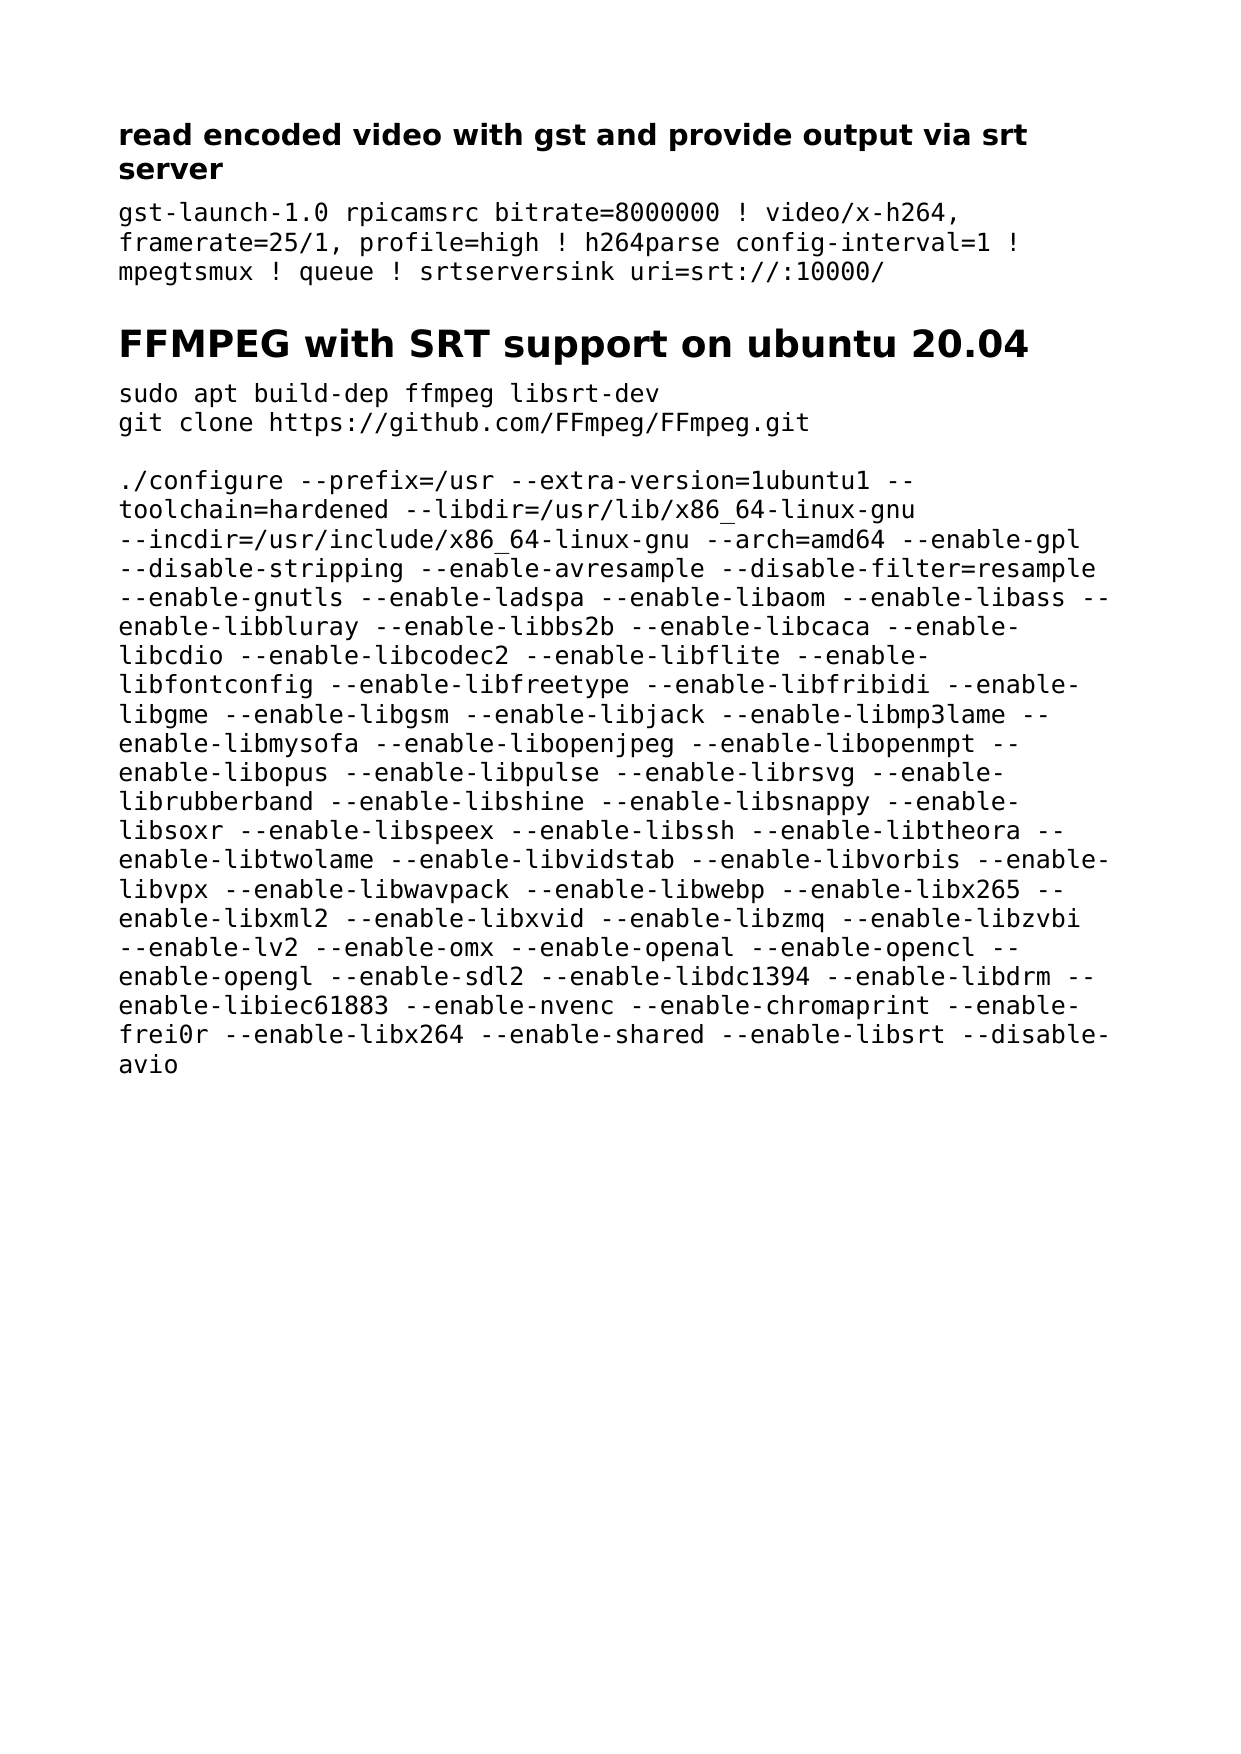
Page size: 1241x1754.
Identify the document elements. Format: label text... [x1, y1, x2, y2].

subtitle FFMPEG with SRT support on ubuntu 20.04 [118, 323, 1122, 366]
subtitle read encoded video with gst and provide output via srt server [118, 118, 1122, 186]
text gst-launch-1.0 rpicamsrc bitrate=8000000 ! video/x-h264, framerate=25/1, profile=high ! h264parse config-interval=1 ! mpegtsmux ! queue ! srtserversink uri=srt://:10000/ [118, 198, 1122, 286]
text sudo apt build-dep ffmpeg libsrt-dev git clone https://github.com/FFmpeg/FFmpeg.git ./configure --prefix=/usr --extra-version=1ubuntu1 --toolchain=hardened --libdir=/usr/lib/x86_64-linux-gnu --incdir=/usr/include/x86_64-linux-gnu --arch=amd64 --enable-gpl --disable-stripping --enable-avresample --disable-filter=resample --enable-gnutls --enable-ladspa --enable-libaom --enable-libass --enable-libbluray --enable-libbs2b --enable-libcaca --enable-libcdio --enable-libcodec2 --enable-libflite --enable-libfontconfig --enable-libfreetype --enable-libfribidi --enable-libgme --enable-libgsm --enable-libjack --enable-libmp3lame --enable-libmysofa --enable-libopenjpeg --enable-libopenmpt --enable-libopus --enable-libpulse --enable-librsvg --enable-librubberband --enable-libshine --enable-libsnappy --enable-libsoxr --enable-libspeex --enable-libssh --enable-libtheora --enable-libtwolame --enable-libvidstab --enable-libvorbis --enable-libvpx --enable-libwavpack --enable-libwebp --enable-libx265 --enable-libxml2 --enable-libxvid --enable-libzmq --enable-libzvbi --enable-lv2 --enable-omx --enable-openal --enable-opencl --enable-opengl --enable-sdl2 --enable-libdc1394 --enable-libdrm --enable-libiec61883 --enable-nvenc --enable-chromaprint --enable-frei0r --enable-libx264 --enable-shared --enable-libsrt --disable-avio [118, 379, 1122, 1079]
